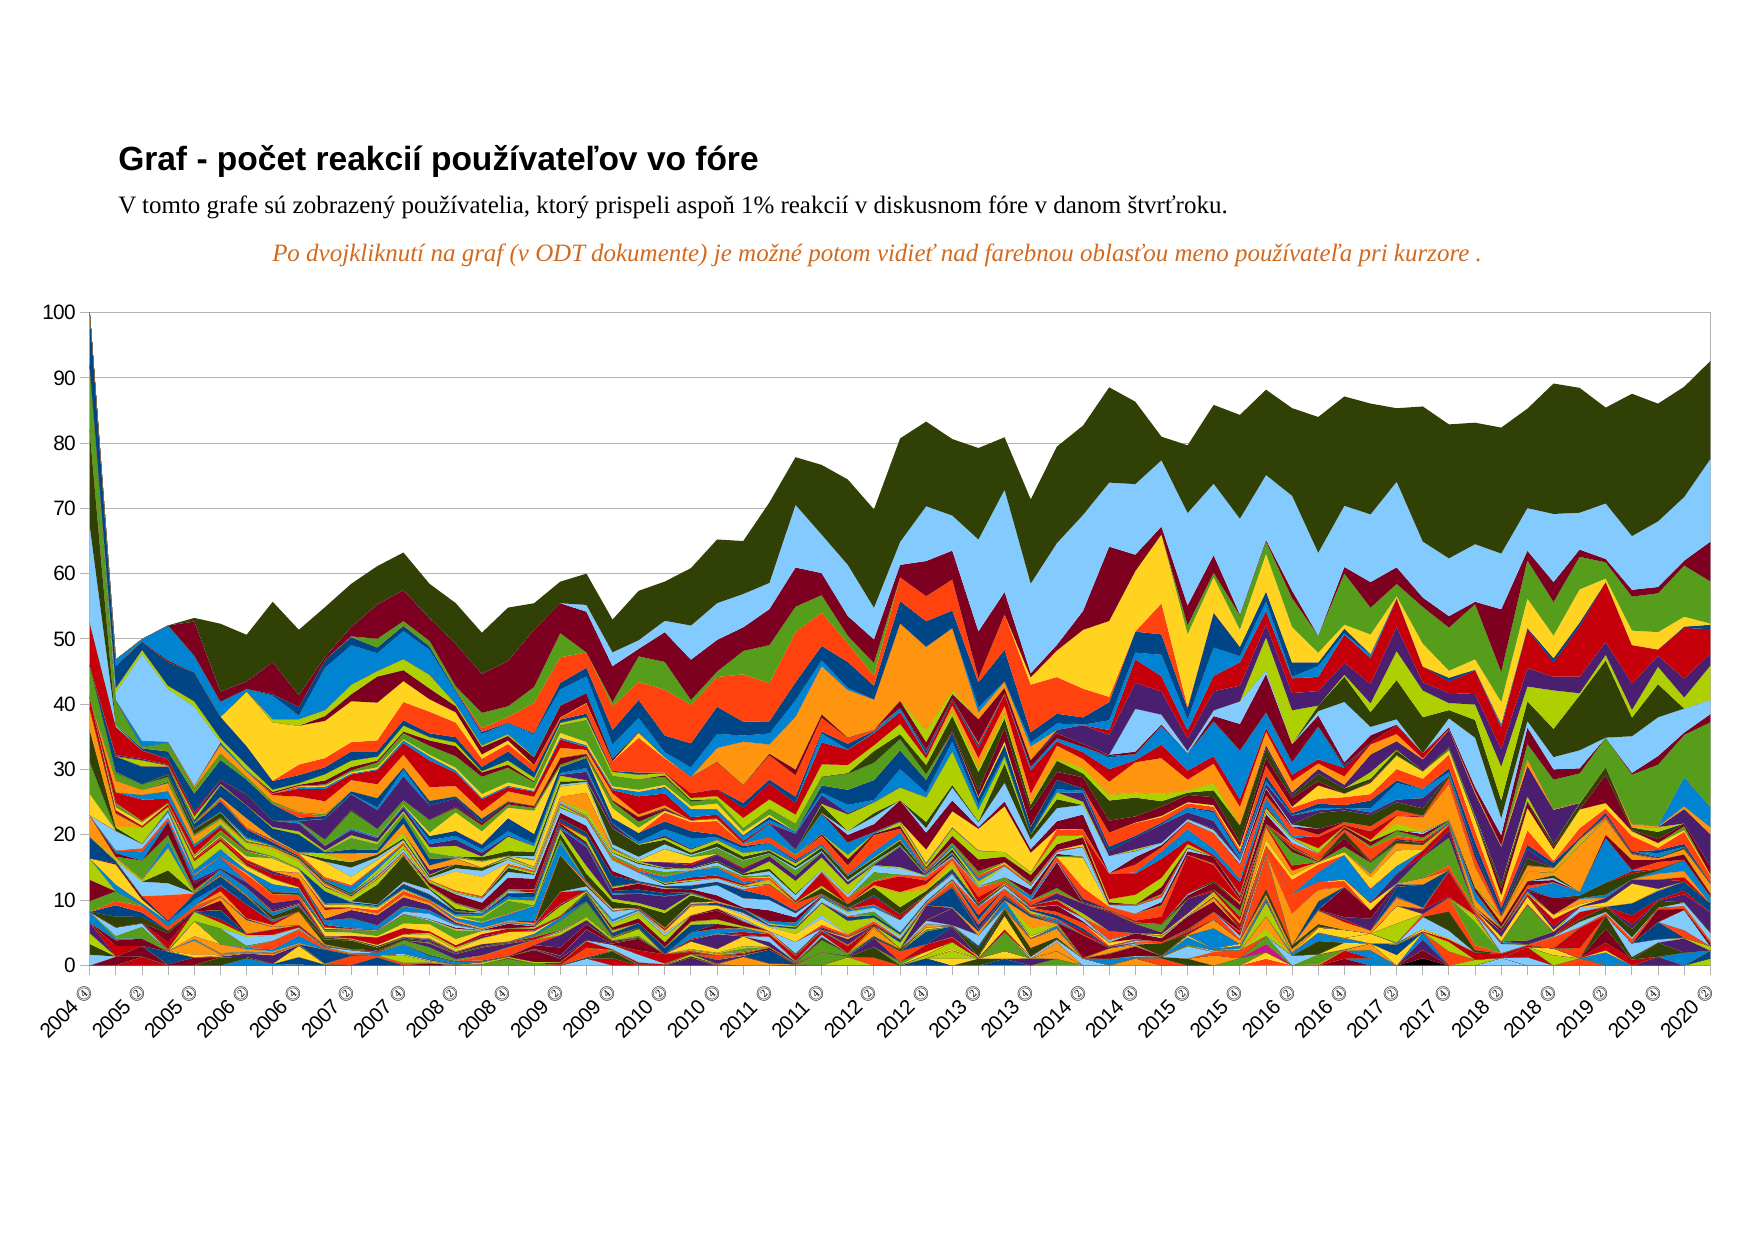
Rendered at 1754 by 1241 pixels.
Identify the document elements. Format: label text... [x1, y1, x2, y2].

text V tomto grafe sú zobrazený používatelia, ktorý prispeli aspoň 1% reakcií v diskusnom fóre v danom štvrťroku. [118, 190, 1636, 219]
text 💡Po dvojkliknutí na graf (v ODT dokumente) je možné potom vidieť nad farebnou oblasťou meno používateľa pri kurzore .💡 [118, 238, 1636, 266]
subtitle Graf - počet reakcií používateľov vo fóre [118, 139, 1636, 178]
